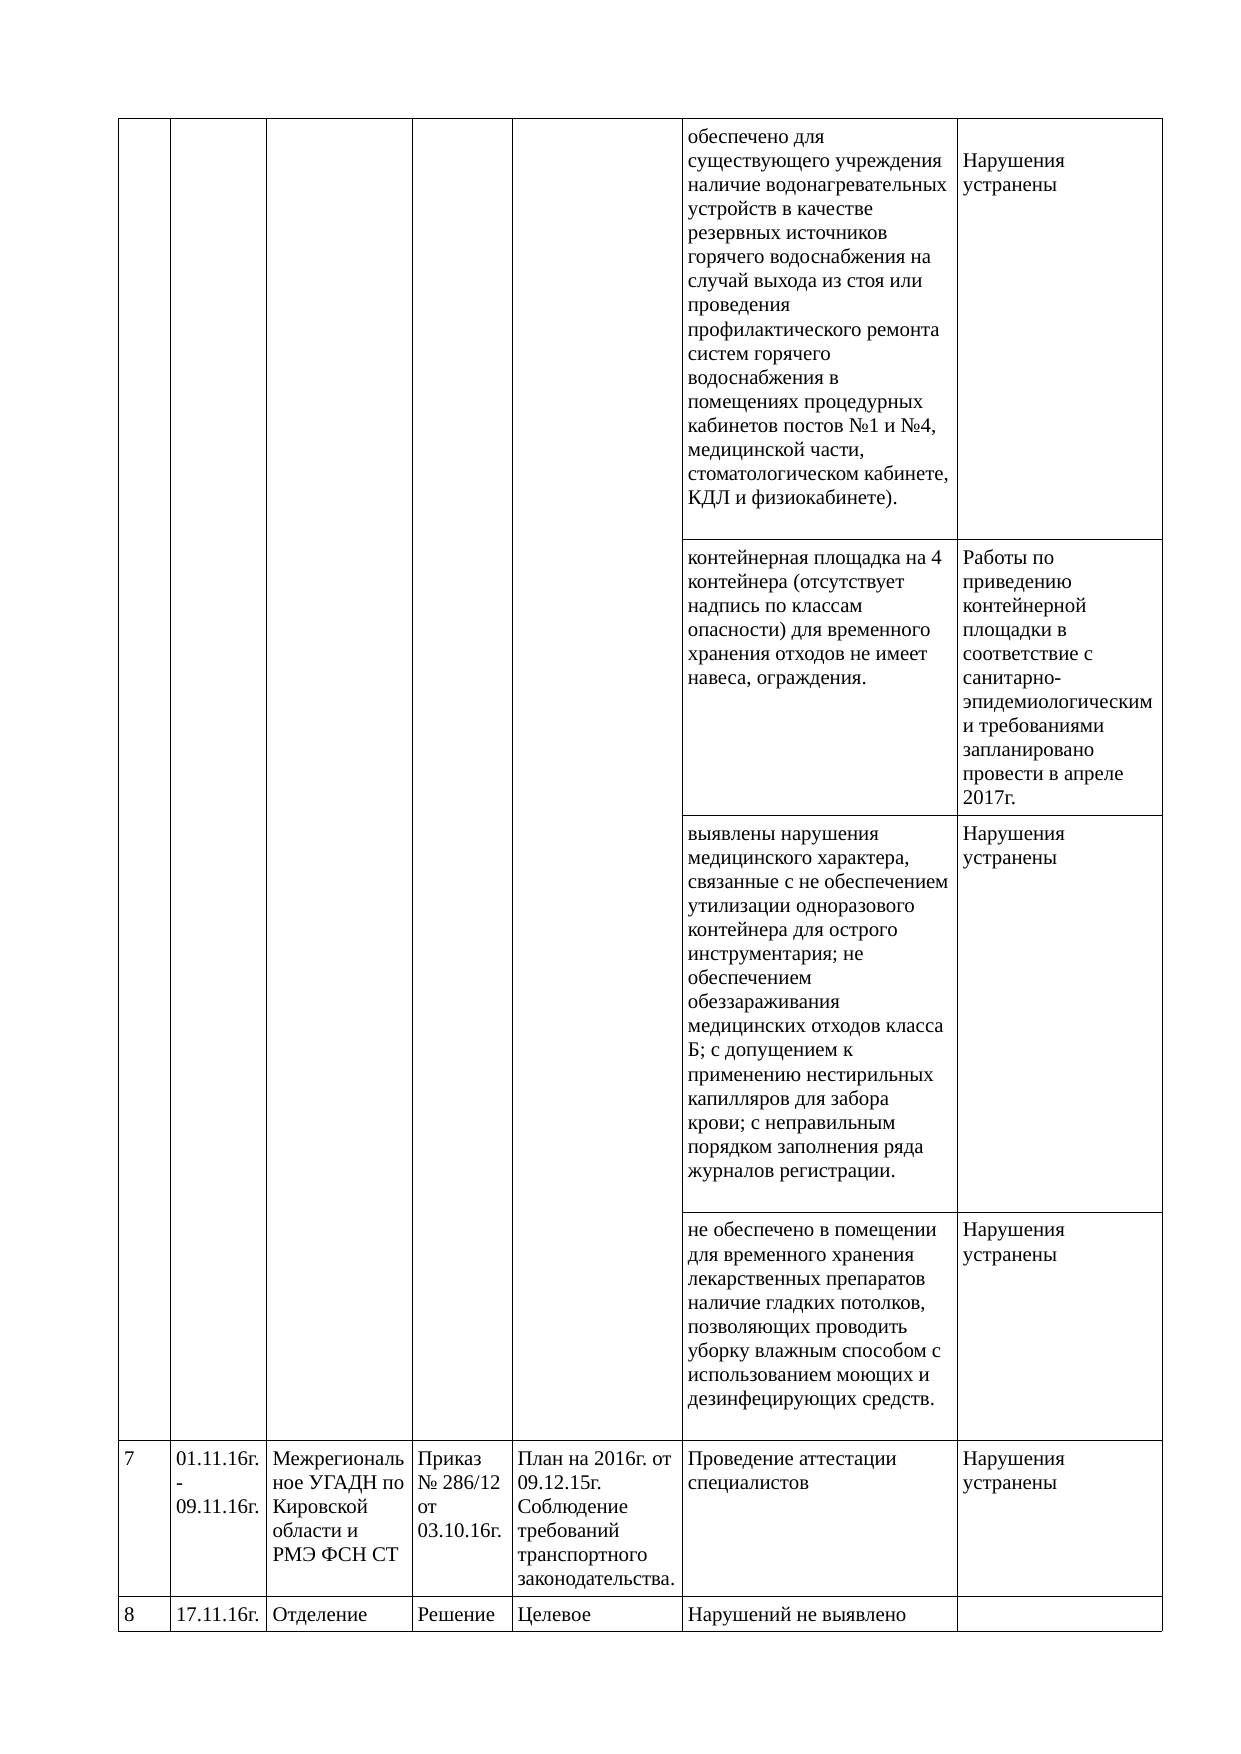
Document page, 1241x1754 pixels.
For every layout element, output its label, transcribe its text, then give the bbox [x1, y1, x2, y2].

table_cell контейнерная площадка на 4 контейнера (отсутствует надпись по классам опасности) для временного хранения отходов не имеет навеса, ограждения. [683, 540, 957, 815]
table_cell План на 2016г. от 09.12.15г. Соблюдение требований транспортного законодательства. [513, 1441, 682, 1596]
table_cell 17.11.16г. [171, 1597, 266, 1631]
table_cell не обеспечено в помещении для временного хранения лекарственных препаратов наличие гладких потолков, позволяющих проводить уборку влажным способом с использованием моющих и дезинфецирующих средств. [683, 1213, 957, 1440]
table_cell Нарушения устранены [958, 1441, 1162, 1596]
table_cell [413, 119, 512, 1440]
table_cell Нарушения устранены [958, 1213, 1162, 1440]
table_cell Нарушения устранены [958, 816, 1162, 1212]
table_cell Решение [413, 1597, 512, 1631]
table_cell [513, 119, 682, 1440]
table_cell Межрегиональное УГАДН по Кировской области и РМЭ ФСН СТ [267, 1441, 412, 1596]
table_cell обеспечено для существующего учреждения наличие водонагревательных устройств в качестве резервных источников горячего водоснабжения на случай выхода из стоя или проведения профилактического ремонта систем горячего водоснабжения в помещениях процедурных кабинетов постов №1 и №4, медицинской части, стоматологическом кабинете, КДЛ и физиокабинете). [683, 119, 957, 539]
table_cell [171, 119, 266, 1440]
table_cell [119, 119, 170, 1440]
table_cell Нарушения устранены [958, 119, 1162, 539]
table_cell 8 [119, 1597, 170, 1631]
table_cell 01.11.16г.-09.11.16г. [171, 1441, 266, 1596]
table_cell Работы по приведению контейнерной площадки в соответствие с санитарно-эпидемиологическими требованиями запланировано провести в апреле 2017г. [958, 540, 1162, 815]
table_cell [958, 1597, 1162, 1631]
table_cell выявлены нарушения медицинского характера, связанные с не обеспечением утилизации одноразового контейнера для острого инструментария; не обеспечением обеззараживания медицинских отходов класса Б; с допущением к применению нестирильных капилляров для забора крови; с неправильным порядком заполнения ряда журналов регистрации. [683, 816, 957, 1212]
table_cell Проведение аттестации специалистов [683, 1441, 957, 1596]
table_cell Отделение [267, 1597, 412, 1631]
table_cell Нарушений не выявлено [683, 1597, 957, 1631]
table_cell [267, 119, 412, 1440]
table_cell Приказ № 286/12 от 03.10.16г. [413, 1441, 512, 1596]
table_cell Целевое [513, 1597, 682, 1631]
table_cell 7 [119, 1441, 170, 1596]
